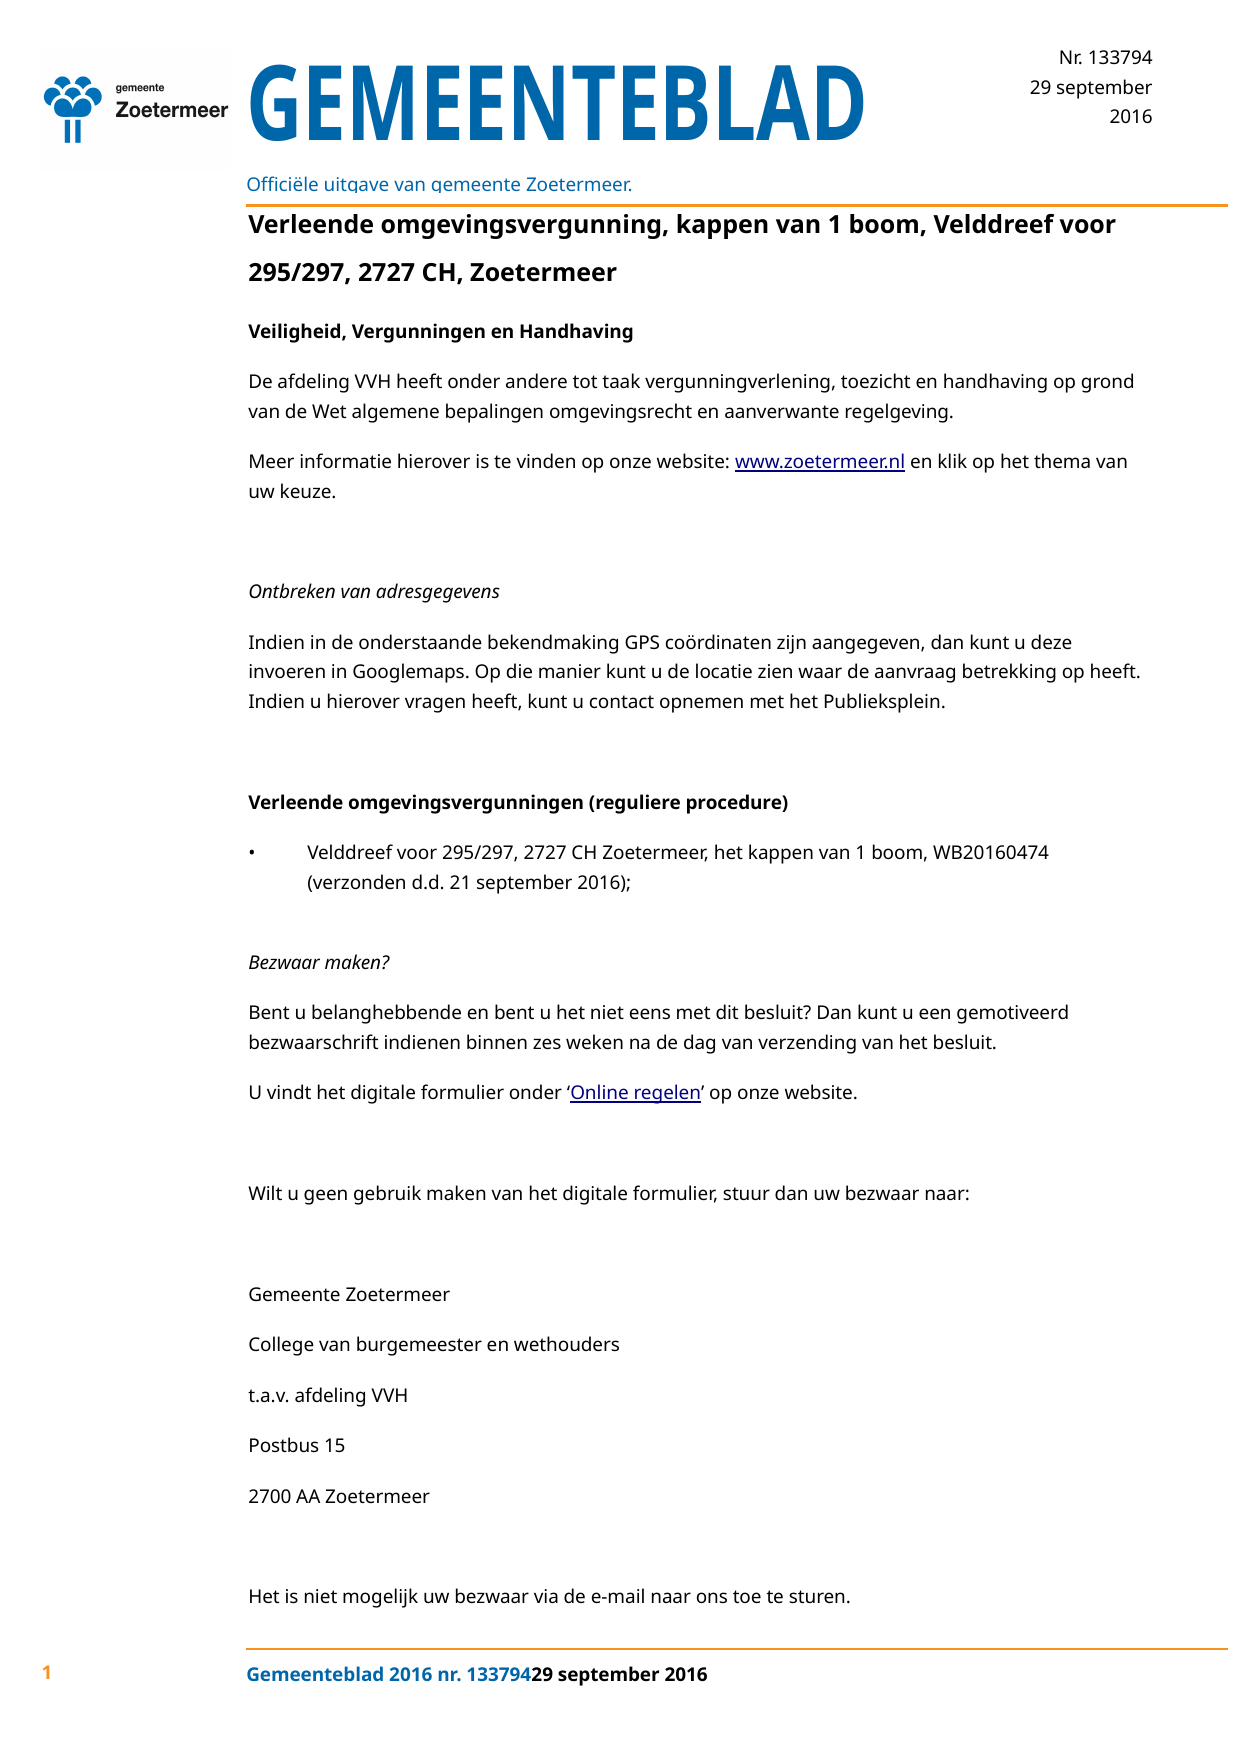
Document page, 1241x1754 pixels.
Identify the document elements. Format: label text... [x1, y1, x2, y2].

text College van burgemeester en wethouders [248, 1332, 1152, 1357]
picture [41, 47, 231, 172]
text Meer informatie hierover is te vinden op onze website: www.zoetermeer.nl en klik op het thema van uw keuze. [248, 448, 1152, 504]
text Verleende omgevingsvergunning, kappen van 1 boom, Velddreef voor 295/297, 2727 CH, Zoetermeer [248, 207, 1152, 288]
text De afdeling VVH heeft onder andere tot taak vergunningverlening, toezicht en handhaving op grond van de Wet algemene bepalingen omgevingsrecht en aanverwante regelgeving. [248, 368, 1152, 424]
text U vindt het digitale formulier onder ‘Online regelen’ op onze website. [248, 1079, 1152, 1105]
text 2700 AA Zoetermeer [248, 1483, 1152, 1509]
list Velddreef voor 295/297, 2727 CH Zoetermeer, het kappen van 1 boom, WB20160474 (verzonden d.d. 21 september 2016); [248, 839, 1152, 895]
text Postbus 15 [248, 1432, 1152, 1458]
text t.a.v. afdeling VVH [248, 1382, 1152, 1408]
text Gemeente Zoetermeer [248, 1281, 1152, 1307]
text Indien in de onderstaande bekendmaking GPS coördinaten zijn aangegeven, dan kunt u deze invoeren in Googlemaps. Op die manier kunt u de locatie zien waar de aanvraag betrekking op heeft. Indien u hierover vragen heeft, kunt u contact opnemen met het Publieksplein. [248, 629, 1152, 714]
text Verleende omgevingsvergunningen (reguliere procedure) [248, 789, 1152, 815]
text Het is niet mogelijk uw bezwaar via de e-mail naar ons toe te sturen. [248, 1584, 1152, 1609]
text Ontbreken van adresgegevens [248, 579, 1152, 604]
text Wilt u geen gebruik maken van het digitale formulier, stuur dan uw bezwaar naar: [248, 1180, 1152, 1206]
text Veiligheid, Vergunningen en Handhaving [248, 318, 1152, 344]
text Bent u belanghebbende en bent u het niet eens met dit besluit? Dan kunt u een gemotiveerd bezwaarschrift indienen binnen zes weken na de dag van verzending van het besluit. [248, 999, 1152, 1055]
text Bezwaar maken? [248, 949, 1152, 975]
